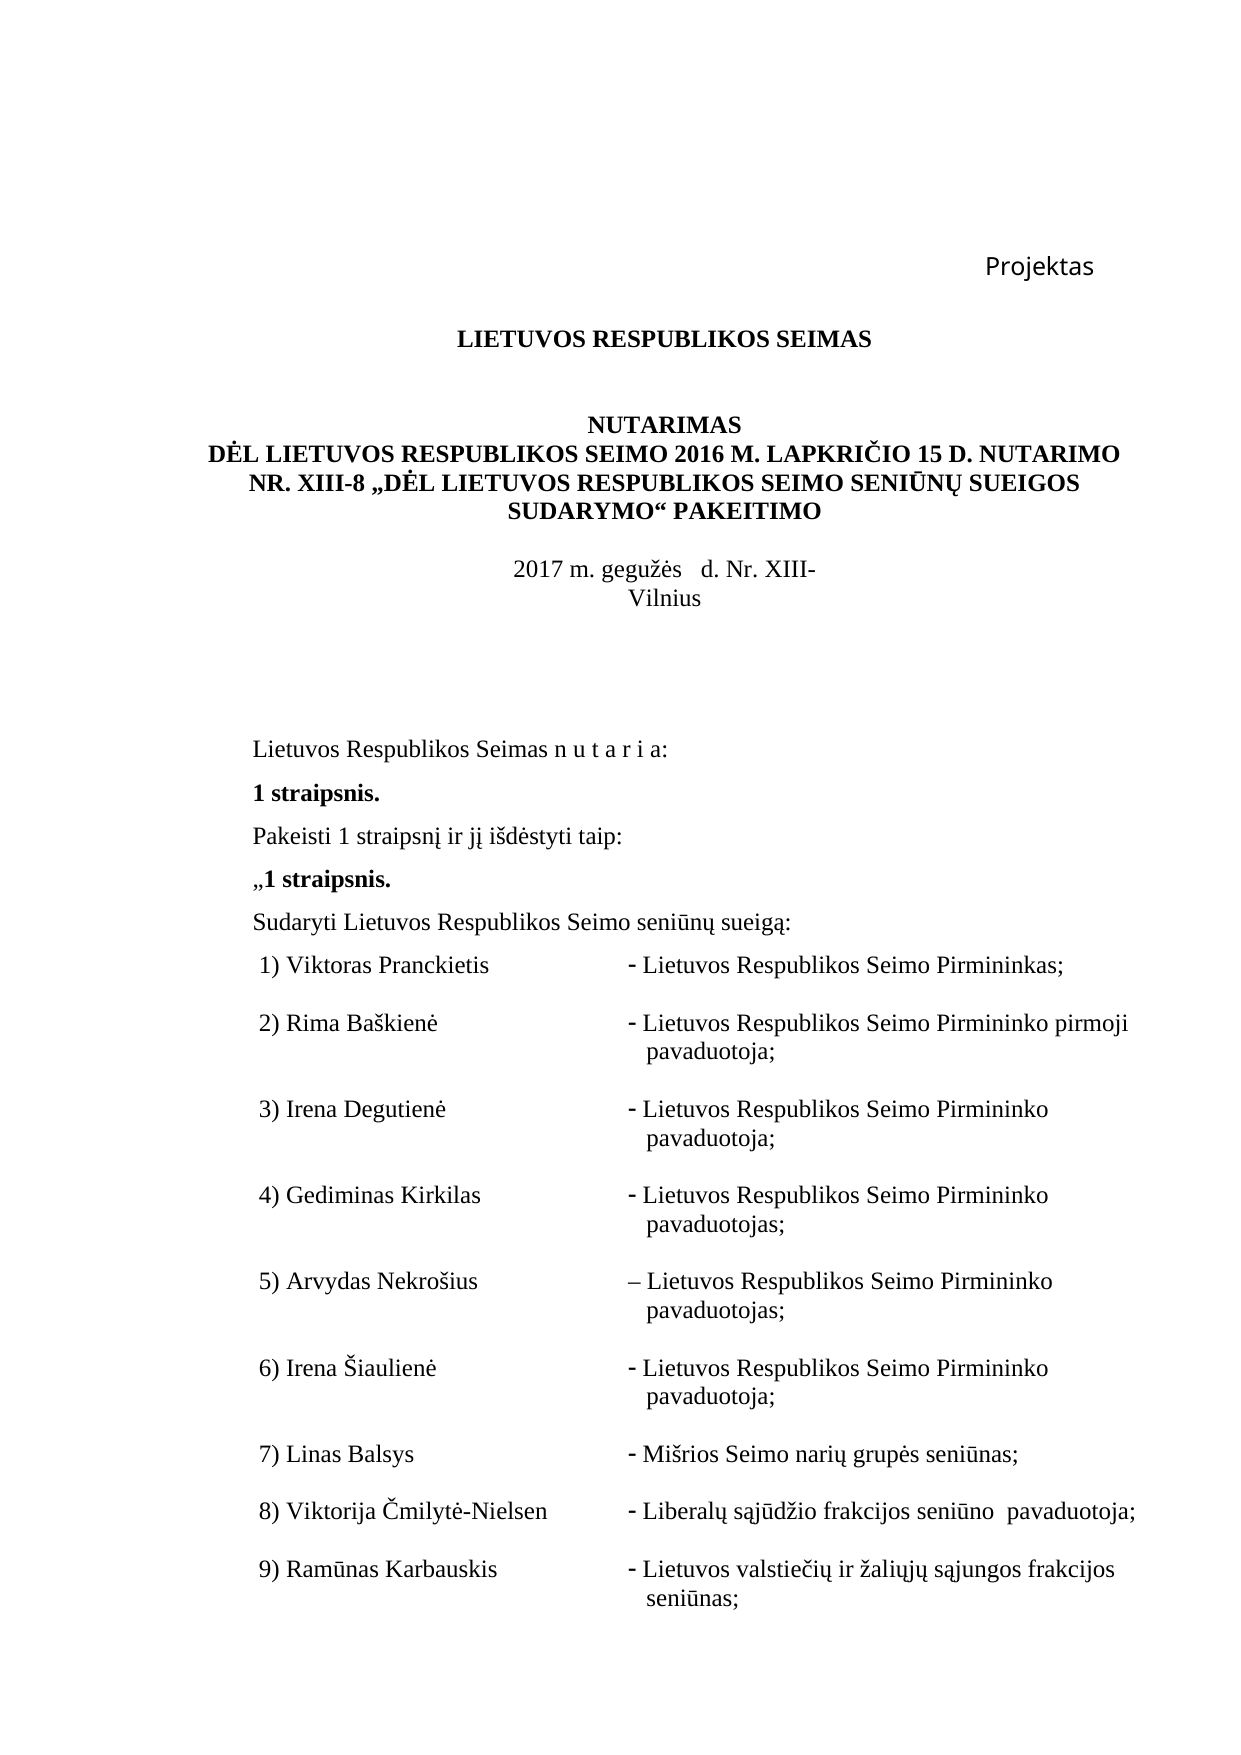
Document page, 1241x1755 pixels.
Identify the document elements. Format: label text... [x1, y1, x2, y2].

text Vilnius [177, 583, 1152, 611]
text NUTARIMAS [177, 410, 1152, 439]
text LIETUVOS RESPUBLIKOS SEIMAS [177, 324, 1152, 353]
text „1 straipsnis. [177, 864, 1152, 893]
table_cell 7) Linas Balsys 8) Viktorija Čmilytė-Nielsen [248, 1439, 617, 1554]
table_header 1) Viktoras Pranckietis [248, 950, 617, 1008]
text 2017 m. gegužės d. Nr. XIII- [177, 554, 1152, 583]
table_cell  Mišrios Seimo narių grupės seniūnas;  Liberalų sąjūdžio frakcijos seniūno pavaduotoja; [617, 1439, 1174, 1554]
table_cell 9) Ramūnas Karbauskis [248, 1554, 617, 1611]
table_cell 4) Gediminas Kirkilas [248, 1180, 617, 1266]
table_cell 2) Rima Baškienė [248, 1008, 617, 1094]
table_header  Lietuvos Respublikos Seimo Pirmininkas; [617, 950, 1174, 1008]
table_cell 5) Arvydas Nekrošius 6) Irena Šiaulienė [248, 1266, 617, 1439]
table_cell 3) Irena Degutienė [248, 1094, 617, 1180]
table_cell  Lietuvos Respublikos Seimo Pirmininko pavaduotoja; [617, 1094, 1174, 1180]
text Pakeisti 1 straipsnį ir jį išdėstyti taip: [177, 821, 1152, 849]
table_cell  Lietuvos Respublikos Seimo Pirmininko pirmoji pavaduotoja; [617, 1008, 1174, 1094]
text Sudaryti Lietuvos Respublikos Seimo seniūnų sueigą: [177, 907, 1152, 936]
table_cell  Lietuvos Respublikos Seimo Pirmininko pavaduotojas; [617, 1180, 1174, 1266]
text 1 straipsnis. [177, 778, 1152, 806]
text Lietuvos Respublikos Seimas n u t a r i a: [177, 734, 1152, 763]
table_cell – Lietuvos Respublikos Seimo Pirmininko pavaduotojas;  Lietuvos Respublikos Seimo Pirmininko pavaduotoja; [617, 1266, 1174, 1439]
table_cell  Lietuvos valstiečių ir žaliųjų sąjungos frakcijos seniūnas; [617, 1554, 1174, 1611]
text Projektas [852, 249, 1152, 283]
text DĖL LIETUVOS RESPUBLIKOS SEIMO 2016 M. LAPKRIČIO 15 D. NUTARIMO NR. XIII-8 „DĖL LIETUVOS RESPUBLIKOS SEIMO SENIŪNŲ SUEIGOS SUDARYMO“ PAKEITIMO [177, 439, 1152, 525]
